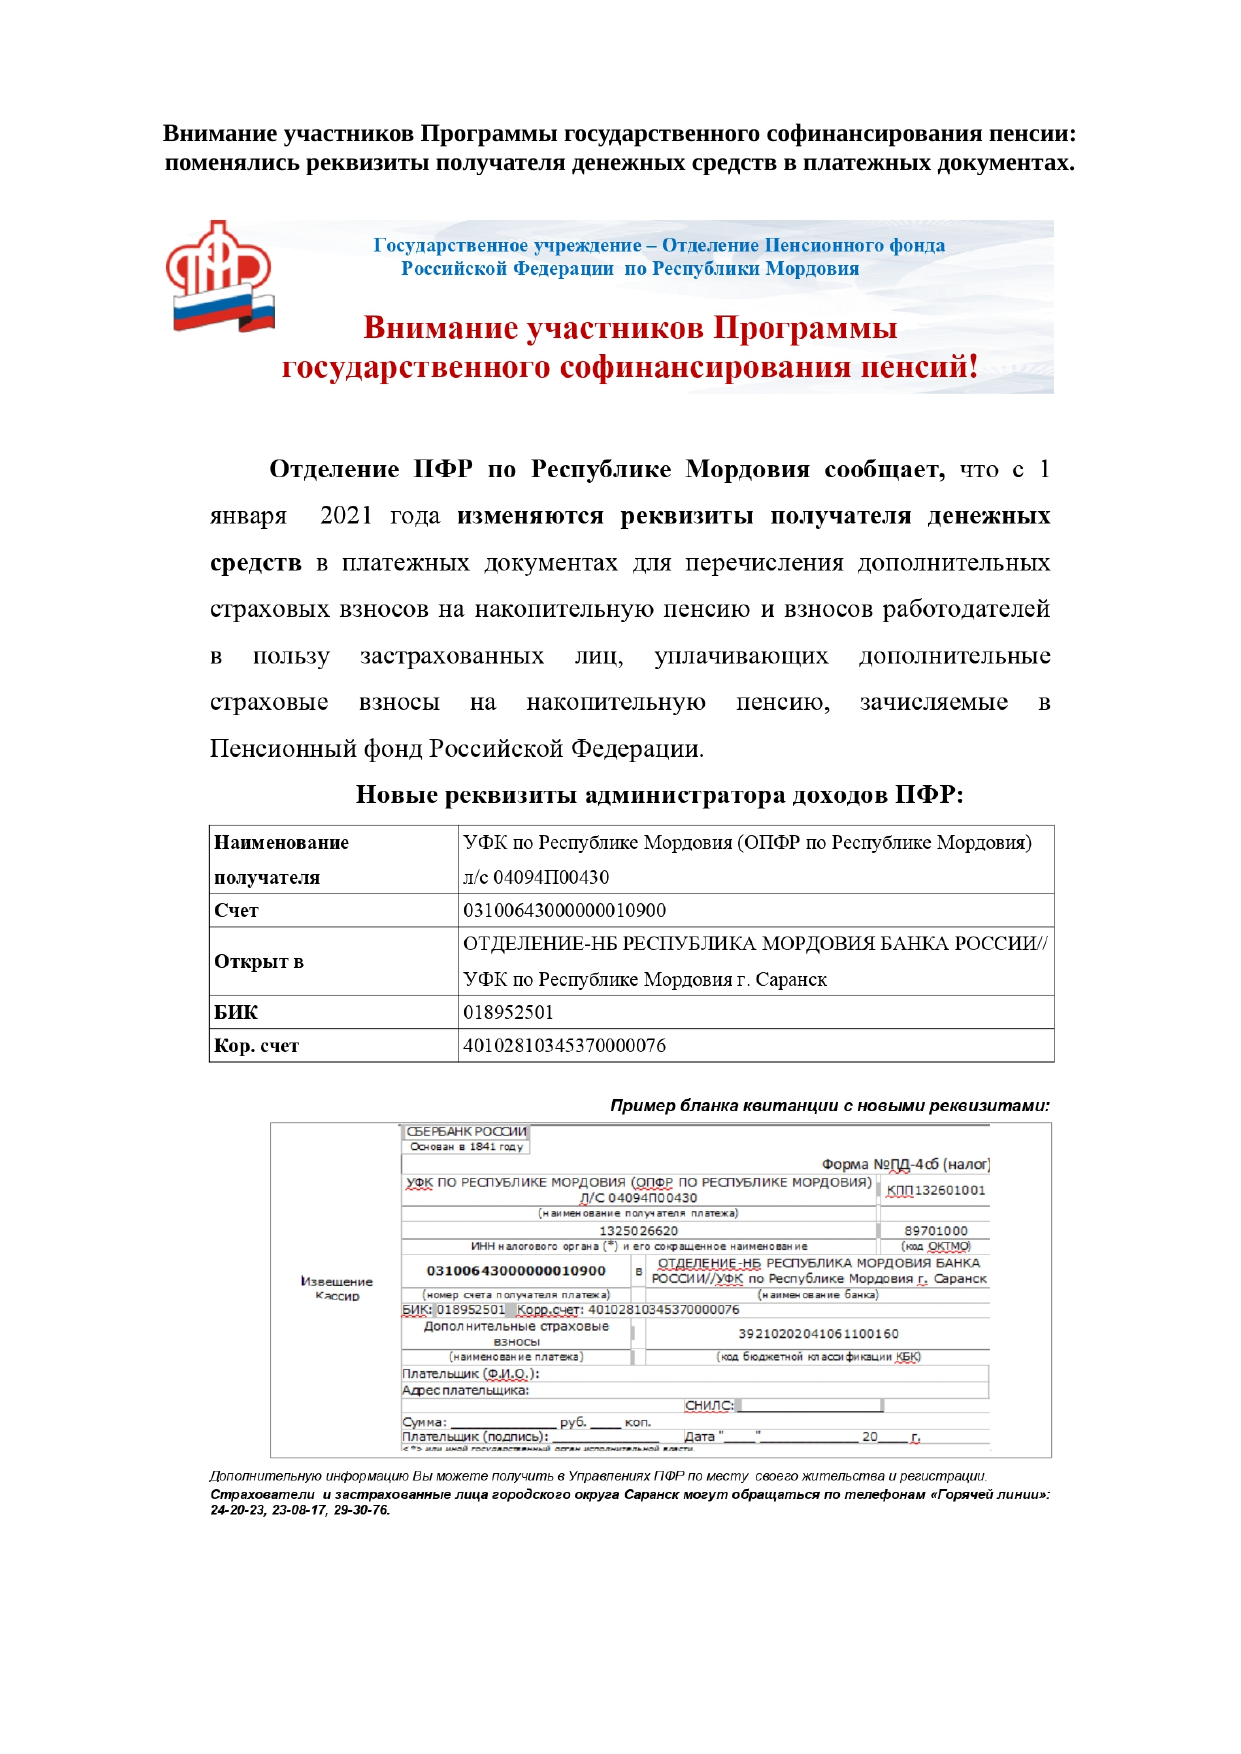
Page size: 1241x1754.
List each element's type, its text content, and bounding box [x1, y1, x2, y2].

picture [118, 175, 1123, 1595]
text Внимание участников Программы государственного софинансирования пенсии: поменялись реквизиты получателя денежных средств в платежных документах. [118, 118, 1122, 175]
